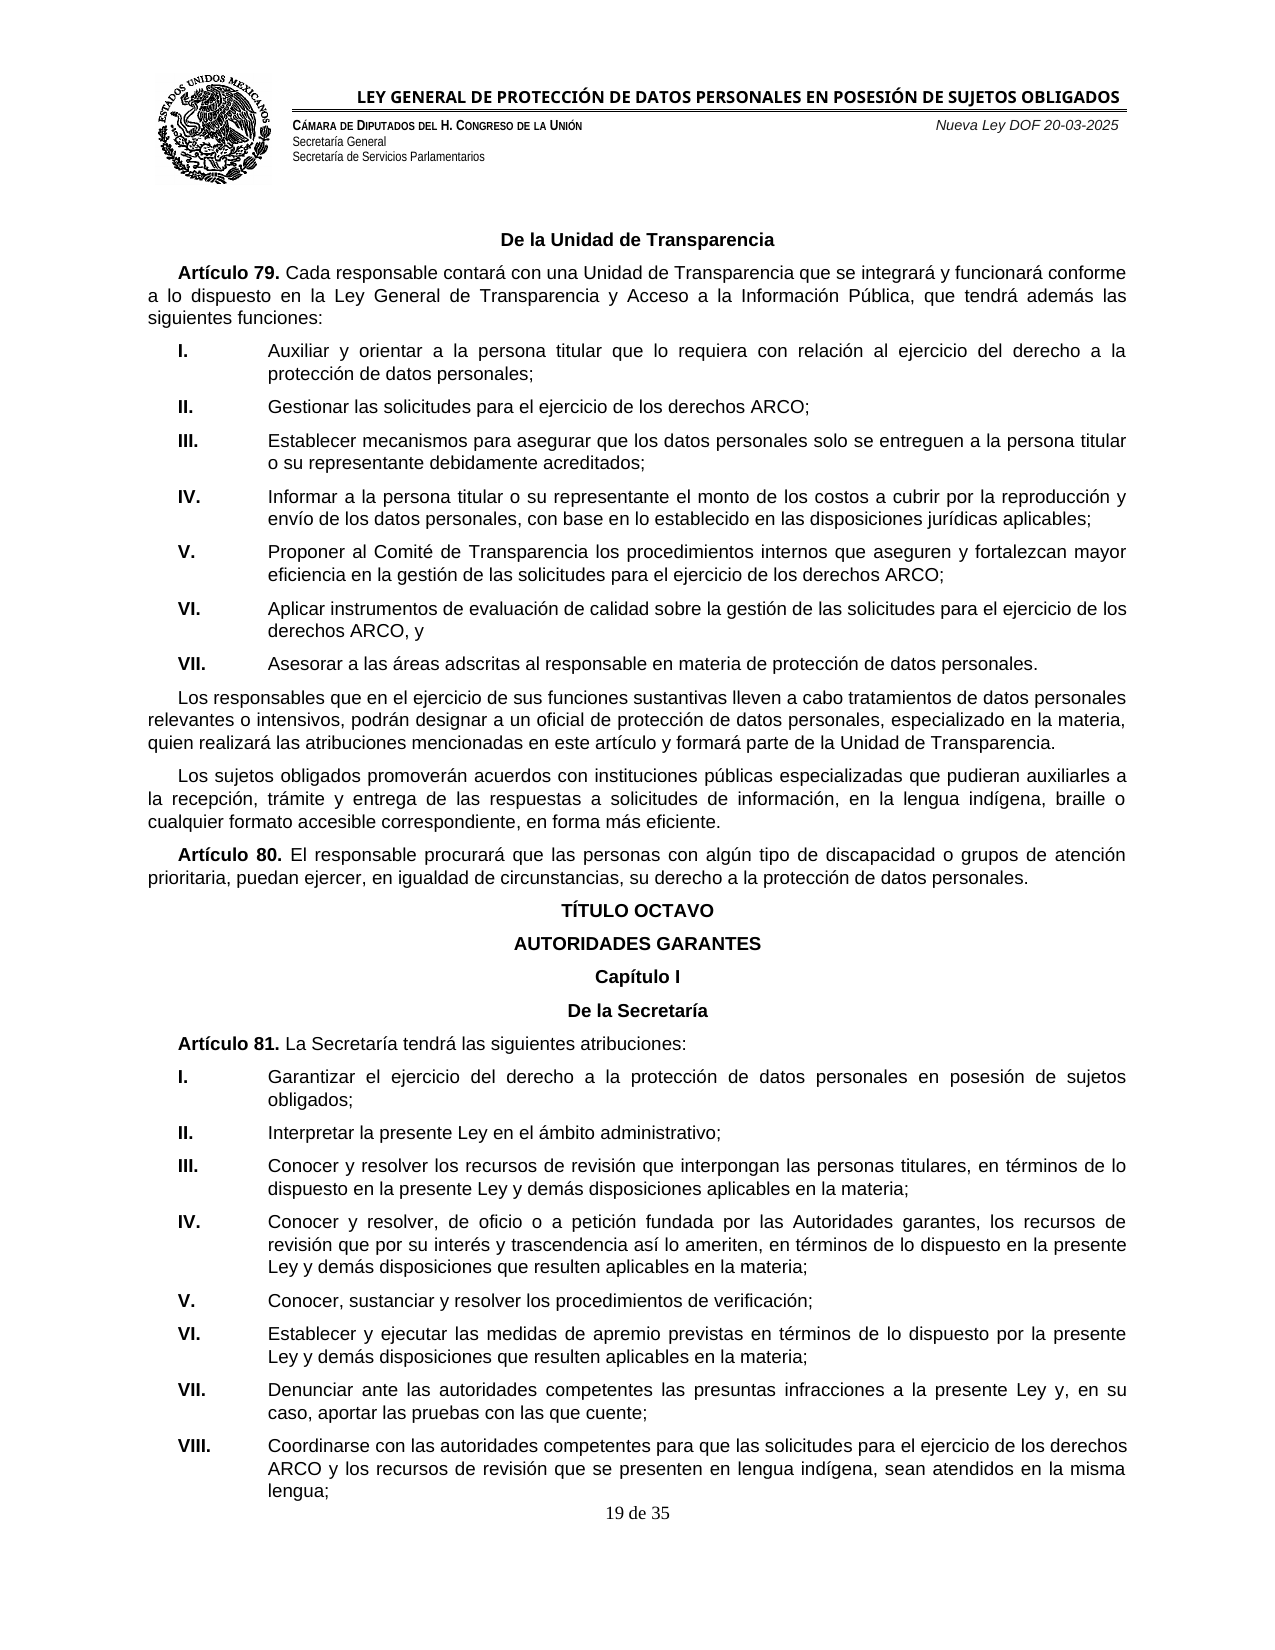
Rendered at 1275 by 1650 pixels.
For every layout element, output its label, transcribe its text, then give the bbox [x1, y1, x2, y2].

text I. Auxiliar y orientar a la persona titular que lo requiera con relación al ejercicio del derecho a la protección de datos personales; [178, 340, 1127, 385]
text VII. Asesorar a las áreas adscritas al responsable en materia de protección de datos personales. [178, 653, 1127, 675]
text De la Secretaría [148, 999, 1127, 1022]
text II. Gestionar las solicitudes para el ejercicio de los derechos ARCO; [178, 396, 1127, 418]
text AUTORIDADES GARANTES [148, 932, 1127, 955]
text Los sujetos obligados promoverán acuerdos con instituciones públicas especializadas que pudieran auxiliarles a la recepción, trámite y entrega de las respuestas a solicitudes de información, en la lengua indígena, braille o cualquier formato accesible correspondiente, en forma más eficiente. [148, 764, 1127, 833]
text V. Conocer, sustanciar y resolver los procedimientos de verificación; [178, 1289, 1127, 1312]
text TÍTULO OCTAVO [148, 899, 1127, 922]
text Capítulo I [148, 966, 1127, 988]
text VIII. Coordinarse con las autoridades competentes para que las solicitudes para el ejercicio de los derechos ARCO y los recursos de revisión que se presenten en lengua indígena, sean atendidos en la misma lengua; [178, 1434, 1127, 1502]
text De la Unidad de Transparencia [148, 228, 1127, 251]
text V. Proponer al Comité de Transparencia los procedimientos internos que aseguren y fortalezcan mayor eficiencia en la gestión de las solicitudes para el ejercicio de los derechos ARCO; [178, 541, 1127, 586]
text I. Garantizar el ejercicio del derecho a la protección de datos personales en posesión de sujetos obligados; [178, 1065, 1127, 1111]
text Artículo 81. La Secretaría tendrá las siguientes atribuciones: [148, 1032, 1127, 1055]
text VI. Aplicar instrumentos de evaluación de calidad sobre la gestión de las solicitudes para el ejercicio de los derechos ARCO, y [178, 597, 1127, 642]
text Artículo 79. Cada responsable contará con una Unidad de Transparencia que se integrará y funcionará conforme a lo dispuesto en la Ley General de Transparencia y Acceso a la Información Pública, que tendrá además las siguientes funciones: [148, 261, 1127, 329]
text VI. Establecer y ejecutar las medidas de apremio previstas en términos de lo dispuesto por la presente Ley y demás disposiciones que resulten aplicables en la materia; [178, 1322, 1127, 1368]
text VII. Denunciar ante las autoridades competentes las presuntas infracciones a la presente Ley y, en su caso, aportar las pruebas con las que cuente; [178, 1378, 1127, 1424]
text II. Interpretar la presente Ley en el ámbito administrativo; [178, 1121, 1127, 1144]
text IV. Conocer y resolver, de oficio o a petición fundada por las Autoridades garantes, los recursos de revisión que por su interés y trascendencia así lo ameriten, en términos de lo dispuesto en la presente Ley y demás disposiciones que resulten aplicables en la materia; [178, 1210, 1127, 1278]
text Los responsables que en el ejercicio de sus funciones sustantivas lleven a cabo tratamientos de datos personales relevantes o intensivos, podrán designar a un oficial de protección de datos personales, especializado en la materia, quien realizará las atribuciones mencionadas en este artículo y formará parte de la Unidad de Transparencia. [148, 686, 1127, 754]
text IV. Informar a la persona titular o su representante el monto de los costos a cubrir por la reproducción y envío de los datos personales, con base en lo establecido en las disposiciones jurídicas aplicables; [178, 485, 1127, 530]
text III. Conocer y resolver los recursos de revisión que interpongan las personas titulares, en términos de lo dispuesto en la presente Ley y demás disposiciones aplicables en la materia; [178, 1154, 1127, 1200]
text Artículo 80. El responsable procurará que las personas con algún tipo de discapacidad o grupos de atención prioritaria, puedan ejercer, en igualdad de circunstancias, su derecho a la protección de datos personales. [148, 843, 1127, 889]
text III. Establecer mecanismos para asegurar que los datos personales solo se entreguen a la persona titular o su representante debidamente acreditados; [178, 429, 1127, 474]
